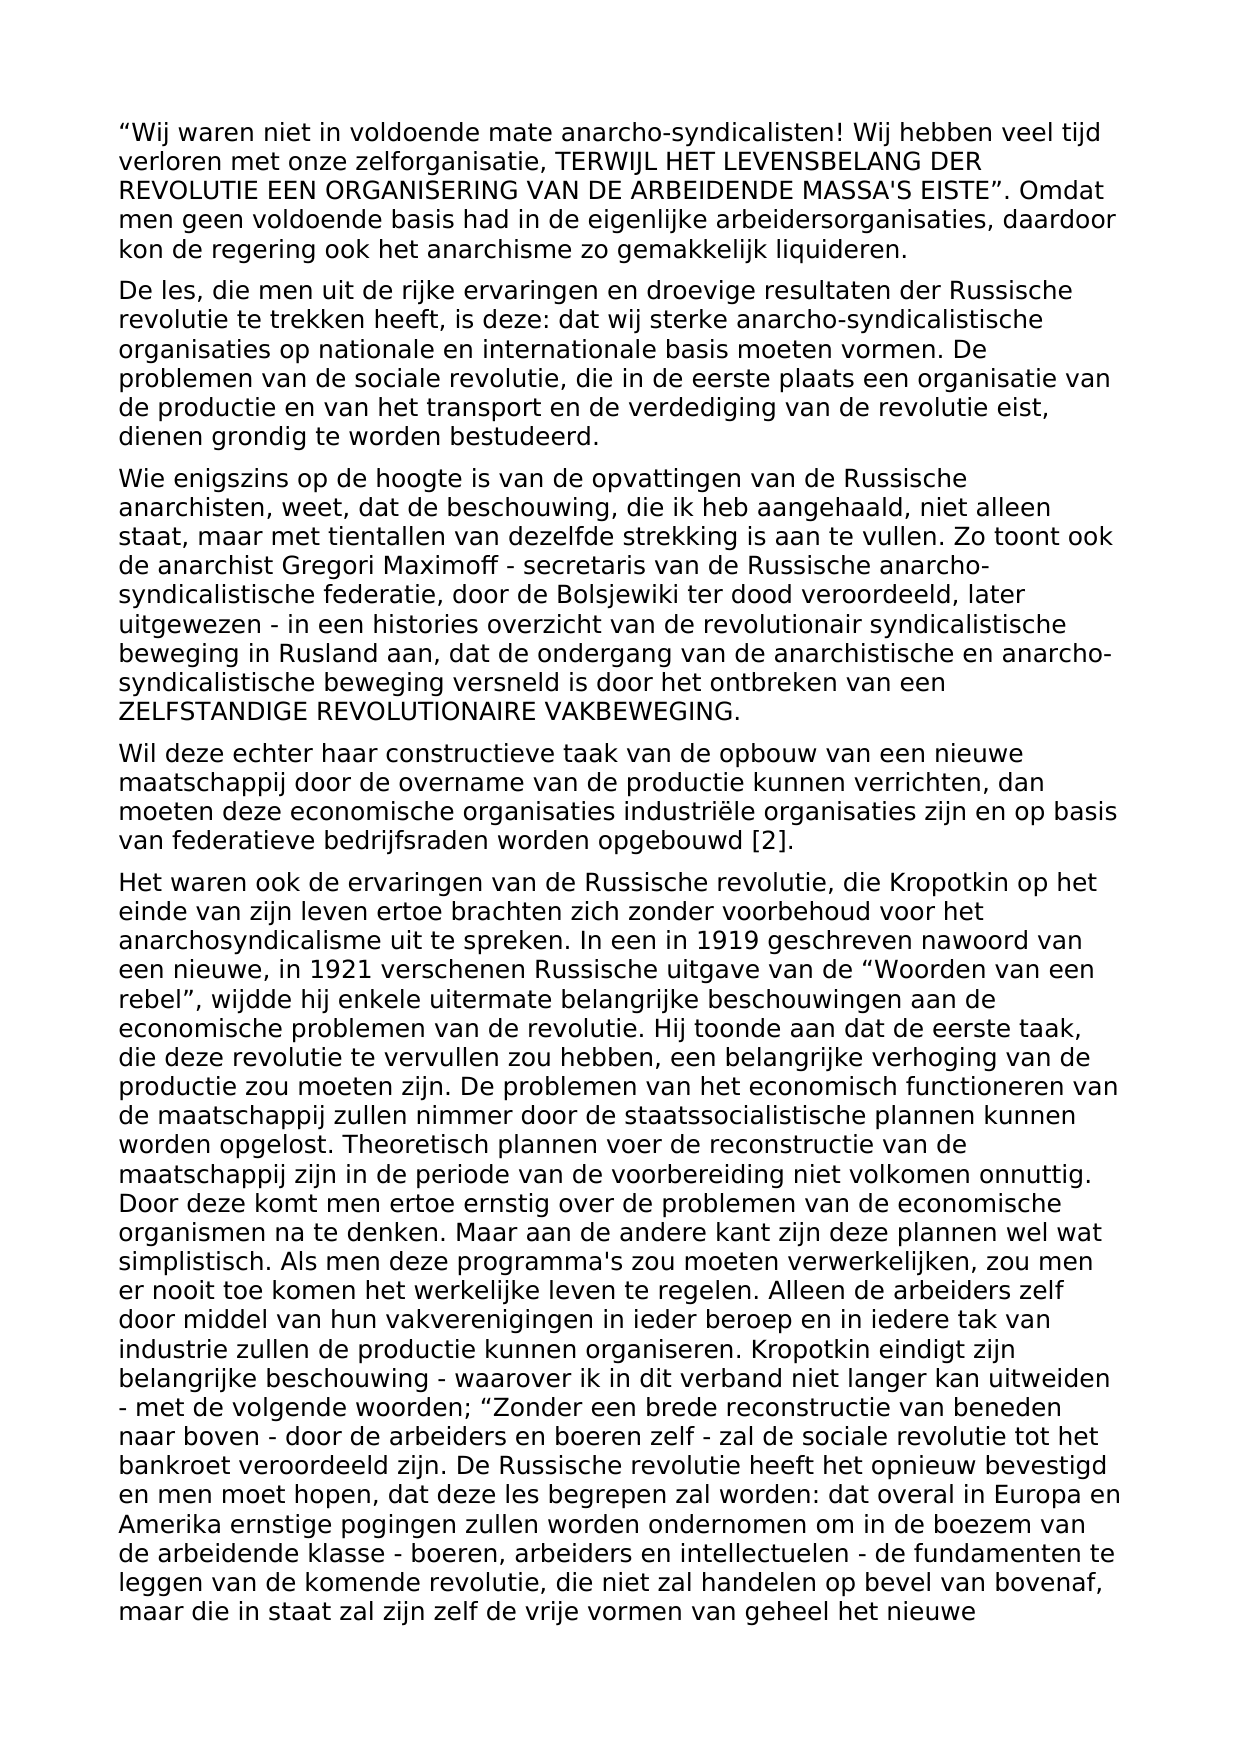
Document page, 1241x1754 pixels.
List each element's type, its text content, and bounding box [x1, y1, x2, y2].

text “Wij waren niet in voldoende mate anarcho-syndicalisten! Wij hebben veel tijd verloren met onze zelforganisatie, TERWIJL HET LEVENSBELANG DER REVOLUTIE EEN ORGANISERING VAN DE ARBEIDENDE MASSA'S EISTE”. Omdat men geen voldoende basis had in de eigenlijke arbeidersorganisaties, daardoor kon de regering ook het anarchisme zo gemakkelijk liquideren. [118, 118, 1122, 264]
text Het waren ook de ervaringen van de Russische revolutie, die Kropotkin op het einde van zijn leven ertoe brachten zich zonder voorbehoud voor het anarchosyndicalisme uit te spreken. In een in 1919 geschreven nawoord van een nieuwe, in 1921 verschenen Russische uitgave van de “Woorden van een rebel”, wijdde hij enkele uitermate belangrijke beschouwingen aan de economische problemen van de revolutie. Hij toonde aan dat de eerste taak, die deze revolutie te vervullen zou hebben, een belangrijke verhoging van de productie zou moeten zijn. De problemen van het economisch functioneren van de maatschappij zullen nimmer door de staatssocialistische plannen kunnen worden opgelost. Theoretisch plannen voer de reconstructie van de maatschappij zijn in de periode van de voorbereiding niet volkomen onnuttig. Door deze komt men ertoe ernstig over de problemen van de economische organismen na te denken. Maar aan de andere kant zijn deze plannen wel wat simplistisch. Als men deze programma's zou moeten verwerkelijken, zou men er nooit toe komen het werkelijke leven te regelen. Alleen de arbeiders zelf door middel van hun vakverenigingen in ieder beroep en in iedere tak van industrie zullen de productie kunnen organiseren. Kropotkin eindigt zijn belangrijke beschouwing - waarover ik in dit verband niet langer kan uitweiden - met de volgende woorden; “Zonder een brede reconstructie van beneden naar boven - door de arbeiders en boeren zelf - zal de sociale revolutie tot het bankroet veroordeeld zijn. De Russische revolutie heeft het opnieuw bevestigd en men moet hopen, dat deze les begrepen zal worden: dat overal in Europa en Amerika ernstige pogingen zullen worden ondernomen om in de boezem van de arbeidende klasse - boeren, arbeiders en intellectuelen - de fundamenten te leggen van de komende revolutie, die niet zal handelen op bevel van bovenaf, maar die in staat zal zijn zelf de vrije vormen van geheel het nieuwe [118, 868, 1122, 1626]
text Wie enigszins op de hoogte is van de opvattingen van de Russische anarchisten, weet, dat de beschouwing, die ik heb aangehaald, niet alleen staat, maar met tientallen van dezelfde strekking is aan te vullen. Zo toont ook de anarchist Gregori Maximoff - secretaris van de Russische anarcho-syndicalistische federatie, door de Bolsjewiki ter dood veroordeeld, later uitgewezen - in een histories overzicht van de revolutionair syndicalistische beweging in Rusland aan, dat de ondergang van de anarchistische en anarcho-syndicalistische beweging versneld is door het ontbreken van een ZELFSTANDIGE REVOLUTIONAIRE VAKBEWEGING. [118, 464, 1122, 726]
text Wil deze echter haar constructieve taak van de opbouw van een nieuwe maatschappij door de overname van de productie kunnen verrichten, dan moeten deze economische organisaties industriële organisaties zijn en op basis van federatieve bedrijfsraden worden opgebouwd [2]. [118, 739, 1122, 856]
text De les, die men uit de rijke ervaringen en droevige resultaten der Russische revolutie te trekken heeft, is deze: dat wij sterke anarcho-syndicalistische organisaties op nationale en internationale basis moeten vormen. De problemen van de sociale revolutie, die in de eerste plaats een organisatie van de productie en van het transport en de verdediging van de revolutie eist, dienen grondig te worden bestudeerd. [118, 276, 1122, 451]
